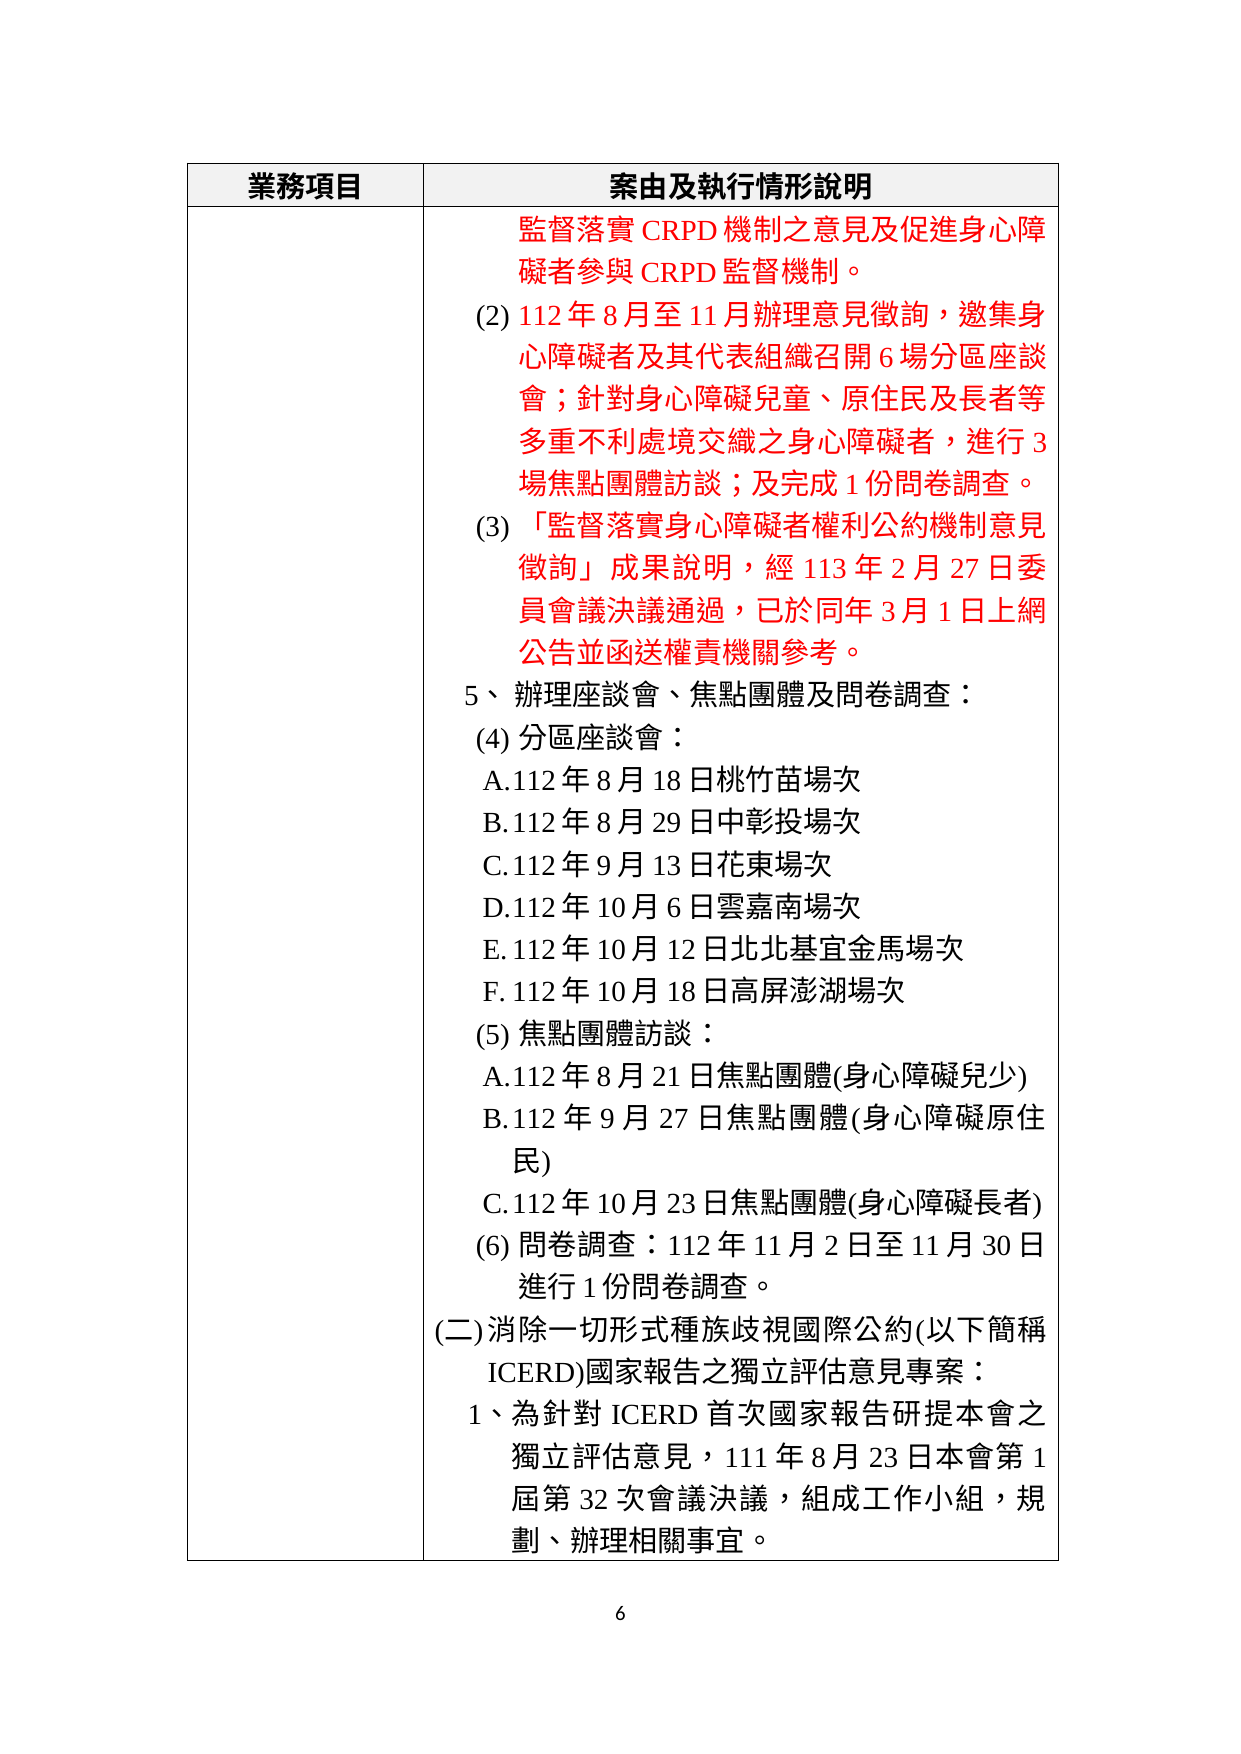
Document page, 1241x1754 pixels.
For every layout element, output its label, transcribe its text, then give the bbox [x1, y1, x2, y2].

table_cell 身心障礙者人權獨立監督機制（IMM）： 110年12月27日本會第1屆第24次會議決議成立工作小組，小組成員包括王委員榮璋、王委員幼玲，人權諮詢顧問為孫顧問迺翊、廖顧問福特及劉顧問進興。 111年1月20日、2月14日及3月17日召開3次工作小組會議，探究法源依據、內涵、人權指標、受理申訴、案件調查、協調機制等相關議題，並研議本會「身心障礙人權獨立監督機制實施計畫（草案）」。 111年6月28日本會第1屆第30次會議決議通過「監督落實身心障礙者權利公約機制實施計畫」。 監督落實身心障礙者權利公約機制意見徵詢： 112年4月10日簽奉核准規劃辦理「監督落實身心障礙者權利公約機制意見徵詢」，蒐集身心障礙者及其代表團體對於監督落實CRPD機制之意見及促進身心障礙者參與CRPD監督機制。 112年8月至11月辦理意見徵詢，邀集身心障礙者及其代表組織召開6場分區座談會；針對身心障礙兒童、原住民及長者等多重不利處境交織之身心障礙者，進行3場焦點團體訪談；及完成1份問卷調查。 「監督落實身心障礙者權利公約機制意見徵詢」成果說明，經113年2月27日委員會議決議通過，已於同年3月1日上網公告並函送權責機關參考。 辦理座談會、焦點團體及問卷調查： 分區座談會： 112年8月18日桃竹苗場次 112年8月29日中彰投場次 112年9月13日花東場次 112年10月6日雲嘉南場次 112年10月12日北北基宜金馬場次 112年10月18日高屏澎湖場次 焦點團體訪談： 112年8月21日焦點團體(身心障礙兒少) 112年9月27日焦點團體(身心障礙原住民) 112年10月23日焦點團體(身心障礙長者) 問卷調查：112年11月2日至11月30日進行1份問卷調查。 消除一切形式種族歧視國際公約(以下簡稱ICERD)國家報告之獨立評估意見專案： 為針對ICERD首次國家報告研提本會之獨立評估意見，111年8月23日本會第1屆第32次會議決議，組成工作小組，規劃、辦理相關事宜。 113年4月30日止，召開27次工作小組會議。 111年9月20日召開第2次工作小組會議，針對監察院2018年1月1日至2022年6月30日與ICERD有關之之調查報告(計82件)進行盤整與討論，評估前揭案件納入ICERD獨立評估意見之必要性或妥適性。 ICERD獨立評估意見工作計畫於111年9月27日本會第1屆第33次會議報告。 111年10月13日召開ICERD獨立評估意見第1場專家學者諮詢會議。 111年11月3日、11月29日、12月14日及12月20日計召開4場次徵詢民間意見座談會，主題為非公民(不含新住民)、新住民及客家族群、原住民族、平埔族群及閩南裔。 112年1月17日召開ICERD獨立評估意見第1場機關座談會，主題為非公民(不含新住民)。 112年2月1日召開ICERD獨立評估意見第2場機關座談會，主題為新住民及客家族群。 112年2月9日召開ICERD獨立評估意見第3場機關座談會，主題為原住民族及平埔族群。 112年2月21日召開ICERD獨立評估意見原住民族專家學者諮詢會議（台北場）。 112年4月27日召開ICERD獨立評估意見初稿審查會議(第1場次)。 112年5月4日至5月5日召開ICERD獨立評估意見專家學者座談會，主題為原住民族。 112年5月10日召開ICERD獨立評估意見初稿審查會議(第2場次)。 研提ICERD第1次國家報告獨立評估意見，經112年5月23日本會第1屆第41次會議決議，依委員意見修正通過。 112年7月19日辦理ICERD獨立評估意見發表會。 研提ICERD第1次國家報告國際審查委員問題清單平行回復，經113年1月23日本會第1屆第49次會議決議，依委員意見修正通過。 研提本案督辦委員出席ICERD國際審查會議之發言簡報內容，經113年3月26日本會第1屆第51次委員會議決議通過。 113年4月22日至4月23日參與ICERD首次國家報告國際審查會議開幕式、本會與ICERD國際審查委員交流活動。 113年4月26日上午參與ICERD首次國家報告國際審查會議結論性意見發表記者會。 113年4月26日下午至27日辦理本會委員與ICERD國際審查委員國際交流座談及至屏東原住民族部落參訪。 [424, 207, 1058, 1560]
table_header 業務項目 [188, 164, 423, 206]
table_header 案由及執行情形說明 [424, 164, 1058, 206]
table_cell [188, 207, 423, 1560]
